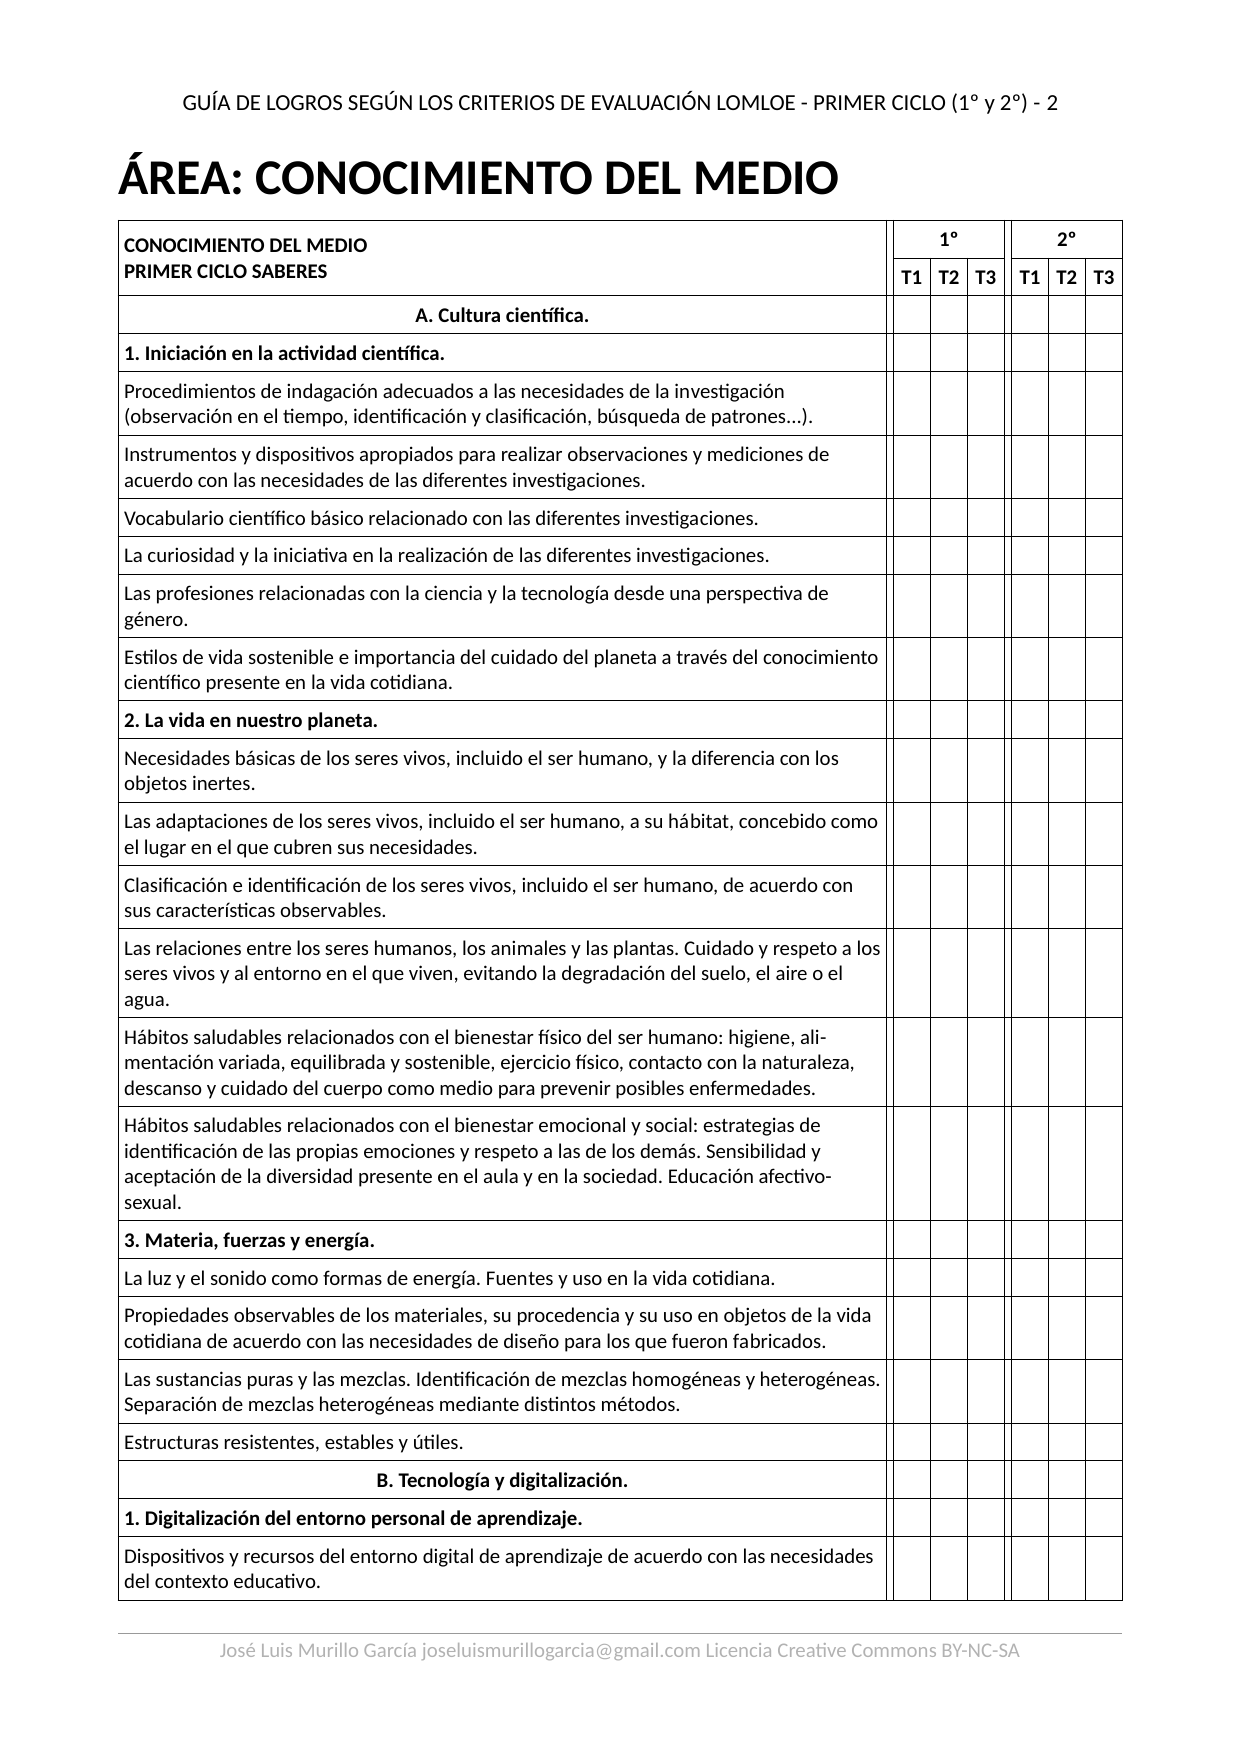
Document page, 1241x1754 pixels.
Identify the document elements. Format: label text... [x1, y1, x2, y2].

table_cell [1086, 1018, 1122, 1106]
table_cell [1005, 1297, 1011, 1359]
table_cell [1086, 1107, 1122, 1220]
table_cell Necesidades básicas de los seres vivos, inclui­do el ser humano, y la diferencia con los obje­tos inertes. [119, 739, 886, 802]
table_cell [1049, 739, 1085, 802]
table_cell Procedimientos de in­dagación adecuados a las necesidades de la in­vestigación (observación en el tiempo, identifica­ción y clasificación, bús­queda de patrones...). [119, 372, 886, 434]
table_cell Las sustancias puras y las mezclas. Identifica­ción de mezclas homo­géneas y heterogéneas. Separación de mezclas heterogéneas mediante distintos métodos. [119, 1360, 886, 1422]
table_cell [887, 334, 893, 371]
table_cell [931, 499, 967, 536]
table_cell [894, 334, 930, 371]
table_cell [1012, 1221, 1048, 1258]
table_cell [931, 334, 967, 371]
table_cell Las profesiones rela­cionadas con la ciencia y la tecnología desde una perspectiva de género. [119, 575, 886, 637]
table_cell [894, 929, 930, 1017]
table_cell [1049, 1297, 1085, 1359]
table_cell [887, 1259, 893, 1296]
table_cell [1049, 701, 1085, 738]
table_cell [1012, 372, 1048, 434]
table_cell [1012, 575, 1048, 637]
table_cell [1005, 1461, 1011, 1498]
table_cell [1012, 436, 1048, 498]
table_cell [968, 739, 1004, 802]
table_cell [894, 1018, 930, 1106]
table_cell T2 [931, 259, 967, 295]
table_cell [1049, 575, 1085, 637]
table_cell [931, 1221, 967, 1258]
table_cell T3 [1086, 259, 1122, 295]
table_cell [1049, 436, 1085, 498]
table_cell [931, 1537, 967, 1599]
table_cell [931, 575, 967, 637]
table_cell [894, 1424, 930, 1460]
table_cell [887, 1107, 893, 1220]
table_header CONOCIMIENTO DEL MEDIO PRIMER CICLO SABERES [119, 221, 886, 295]
table_cell Hábitos saludables re­lacionados con el bien­estar físico del ser humano: higiene, ali­mentación variada, equi­librada y sostenible, ejercicio físico, contacto con la naturaleza, des­canso y cuidado del cuerpo como medio para prevenir posibles enfermedades. [119, 1018, 886, 1106]
table_cell [1049, 1461, 1085, 1498]
table_cell [894, 1107, 930, 1220]
table_cell [1049, 537, 1085, 574]
table_cell [894, 1360, 930, 1422]
table_cell [931, 701, 967, 738]
table_cell [1012, 1018, 1048, 1106]
table_cell [968, 1537, 1004, 1599]
table_cell [1086, 1461, 1122, 1498]
table_cell [887, 638, 893, 700]
table_cell [1005, 1221, 1011, 1258]
table_cell [894, 1499, 930, 1536]
table_cell [931, 1297, 967, 1359]
table_cell [887, 1461, 893, 1498]
table_cell [887, 1537, 893, 1599]
table_cell [1086, 499, 1122, 536]
table_cell [1086, 334, 1122, 371]
table_cell [1005, 296, 1011, 333]
table_cell [1012, 1259, 1048, 1296]
table_cell [931, 929, 967, 1017]
table_cell [968, 929, 1004, 1017]
table_cell [1012, 1360, 1048, 1422]
table_cell [1005, 575, 1011, 637]
table_cell [931, 537, 967, 574]
table_cell [1049, 929, 1085, 1017]
table_cell [968, 537, 1004, 574]
table_cell [1086, 1259, 1122, 1296]
table_cell A. Cultura científica. [119, 296, 886, 333]
table_cell [894, 372, 930, 434]
table_cell [894, 575, 930, 637]
table_cell [894, 296, 930, 333]
table_cell [968, 334, 1004, 371]
table_cell T1 [894, 259, 930, 295]
table_cell [1086, 1360, 1122, 1422]
table_header 1º [894, 221, 1004, 257]
table_cell [1049, 1259, 1085, 1296]
table_cell [887, 1221, 893, 1258]
table_cell [1049, 372, 1085, 434]
table_cell [968, 1297, 1004, 1359]
table_cell [894, 866, 930, 928]
table_header 2º [1012, 221, 1122, 257]
table_cell [894, 1461, 930, 1498]
table_cell [1049, 1360, 1085, 1422]
table_cell [1012, 1424, 1048, 1460]
table_cell Vocabulario científico básico relacionado con las diferentes investiga­ciones. [119, 499, 886, 536]
table_cell [887, 803, 893, 865]
table_cell Propiedades observa­bles de los materiales, su procedencia y su uso en objetos de la vida coti­diana de acuerdo con las necesidades de diseño para los que fueron fa­bricados. [119, 1297, 886, 1359]
table_cell [1049, 866, 1085, 928]
table_cell [931, 866, 967, 928]
table_cell [1086, 1297, 1122, 1359]
table_cell [1005, 499, 1011, 536]
table_cell [968, 638, 1004, 700]
table_cell [1005, 1107, 1011, 1220]
table_cell [894, 1259, 930, 1296]
table_cell [887, 866, 893, 928]
table_cell [1012, 701, 1048, 738]
table_cell [968, 436, 1004, 498]
table_cell [1086, 296, 1122, 333]
table_cell [1005, 701, 1011, 738]
table_cell [968, 1221, 1004, 1258]
table_cell [1049, 803, 1085, 865]
table_cell [1086, 372, 1122, 434]
table_cell Clasificación e identifi­cación de los seres vivos, incluido el ser humano, de acuerdo con sus ca­racterísticas observa­bles. [119, 866, 886, 928]
table_cell Dispositivos y recursos del entorno digital de aprendizaje de acuerdo con las necesidades del contexto educativo. [119, 1537, 886, 1599]
table_cell T3 [968, 259, 1004, 295]
table_cell [1005, 866, 1011, 928]
table_cell [1012, 1461, 1048, 1498]
table_cell [1049, 1107, 1085, 1220]
table_cell 3. Materia, fuerzas y energía. [119, 1221, 886, 1258]
table_cell [968, 1018, 1004, 1106]
table_cell [894, 1297, 930, 1359]
table_cell [894, 1537, 930, 1599]
table_cell [968, 1461, 1004, 1498]
table_cell [1012, 929, 1048, 1017]
table_cell [1086, 739, 1122, 802]
table_cell [1005, 638, 1011, 700]
table_cell [1012, 537, 1048, 574]
table_cell [931, 739, 967, 802]
table_cell [1012, 739, 1048, 802]
table_cell [931, 803, 967, 865]
table_cell [887, 1499, 893, 1536]
table_cell [1012, 1107, 1048, 1220]
table_cell [931, 436, 967, 498]
table_cell [1086, 929, 1122, 1017]
table_cell [887, 296, 893, 333]
table_cell Hábitos saludables re­lacionados con el bien­estar emocional y social: estrategias de identifica­ción de las propias emo­ciones y respeto a las de los demás. Sensibilidad y aceptación de la diversi­dad presente en el aula y en la sociedad. Educa­ción afectivo-sexual. [119, 1107, 886, 1220]
table_cell [1049, 296, 1085, 333]
table_cell [1086, 1537, 1122, 1599]
table_cell [1086, 803, 1122, 865]
table_cell [968, 575, 1004, 637]
table_cell [931, 1259, 967, 1296]
table_cell [931, 1360, 967, 1422]
table_cell [894, 1221, 930, 1258]
table_cell [1005, 372, 1011, 434]
table_cell [931, 1461, 967, 1498]
table_cell [1005, 436, 1011, 498]
table_cell [1049, 1537, 1085, 1599]
table_cell [1049, 499, 1085, 536]
table_cell [1005, 803, 1011, 865]
table_cell [887, 1018, 893, 1106]
table_cell [1005, 1499, 1011, 1536]
table_cell [1005, 929, 1011, 1017]
table_cell [1086, 436, 1122, 498]
table_header [1005, 221, 1011, 295]
table_cell [887, 1360, 893, 1422]
table_cell [887, 436, 893, 498]
table_cell [894, 499, 930, 536]
table_cell [887, 1424, 893, 1460]
table_cell [968, 1499, 1004, 1536]
table_cell [894, 739, 930, 802]
table_cell [887, 701, 893, 738]
table_cell [931, 1018, 967, 1106]
table_cell [887, 372, 893, 434]
table_cell [968, 1360, 1004, 1422]
table_cell [1086, 1221, 1122, 1258]
table_cell [968, 803, 1004, 865]
table_cell [894, 701, 930, 738]
table_cell [1049, 1018, 1085, 1106]
subtitle ÁREA: CONOCIMIENTO DEL MEDIO [118, 146, 1122, 207]
table_cell [968, 1424, 1004, 1460]
table_cell [1049, 1221, 1085, 1258]
table_cell [1012, 334, 1048, 371]
table_cell [968, 499, 1004, 536]
table_cell [931, 1107, 967, 1220]
table_cell [1005, 739, 1011, 802]
table_cell [1086, 575, 1122, 637]
table_cell [968, 296, 1004, 333]
table_cell [1012, 499, 1048, 536]
table_cell [1005, 1537, 1011, 1599]
table_cell [1012, 638, 1048, 700]
table_cell Las adaptaciones de los seres vivos, incluido el ser humano, a su há­bitat, concebido como el lugar en el que cubren sus necesidades. [119, 803, 886, 865]
table_cell [1049, 1424, 1085, 1460]
table_cell T1 [1012, 259, 1048, 295]
table_cell [1049, 638, 1085, 700]
table_cell Estilos de vida sosteni­ble e importancia del cuidado del planeta a través del conocimiento científico presente en la vida cotidiana. [119, 638, 886, 700]
table_cell [1086, 1424, 1122, 1460]
table_cell [1012, 866, 1048, 928]
table_cell La luz y el sonido como formas de energía. Fuen­tes y uso en la vida coti­diana. [119, 1259, 886, 1296]
table_cell [931, 1499, 967, 1536]
table_cell [894, 537, 930, 574]
table_cell B. Tecnología y digitaliza­ción. [119, 1461, 886, 1498]
table_cell [1005, 1424, 1011, 1460]
table_cell [968, 701, 1004, 738]
table_cell [1086, 866, 1122, 928]
table_cell [1005, 1360, 1011, 1422]
table_cell [887, 929, 893, 1017]
table_cell [1049, 334, 1085, 371]
table_cell [1012, 1537, 1048, 1599]
table_cell [968, 1259, 1004, 1296]
table_cell 1. Iniciación en la activi­dad científica. [119, 334, 886, 371]
table_cell [1005, 334, 1011, 371]
table_cell [931, 372, 967, 434]
table_cell [968, 866, 1004, 928]
table_cell [887, 537, 893, 574]
table_cell [1012, 1297, 1048, 1359]
table_cell [1012, 296, 1048, 333]
table_cell [894, 803, 930, 865]
table_cell [1086, 701, 1122, 738]
table_cell [1049, 1499, 1085, 1536]
table_cell [1005, 537, 1011, 574]
table_cell Estructuras resistentes, estables y útiles. [119, 1424, 886, 1460]
table_cell [887, 499, 893, 536]
table_cell [887, 1297, 893, 1359]
table_cell 2. La vida en nuestro pla­neta. [119, 701, 886, 738]
table_cell T2 [1049, 259, 1085, 295]
table_cell [1086, 638, 1122, 700]
table_cell [931, 296, 967, 333]
table_cell [887, 575, 893, 637]
table_cell [1012, 803, 1048, 865]
table_cell La curiosidad y la ini­ciativa en la realización de las diferentes investi­gaciones. [119, 537, 886, 574]
table_cell [1012, 1499, 1048, 1536]
table_cell [894, 638, 930, 700]
table_cell 1. Digitalización del en­torno personal de apren­dizaje. [119, 1499, 886, 1536]
table_cell [887, 739, 893, 802]
table_cell [931, 1424, 967, 1460]
table_cell [968, 1107, 1004, 1220]
table_cell [1086, 1499, 1122, 1536]
table_cell [968, 372, 1004, 434]
table_cell Instrumentos y dispo­sitivos apropiados para realizar observaciones y mediciones de acuerdo con las necesidades de las diferentes investiga­ciones. [119, 436, 886, 498]
table_cell [931, 638, 967, 700]
table_cell [1005, 1018, 1011, 1106]
table_cell Las relaciones entre los seres humanos, los ani­males y las plantas. Cui­dado y respeto a los se­res vivos y al entorno en el que viven, evitando la degradación del suelo, el aire o el agua. [119, 929, 886, 1017]
table_cell [894, 436, 930, 498]
table_cell [1005, 1259, 1011, 1296]
table_header [887, 221, 893, 295]
table_cell [1086, 537, 1122, 574]
